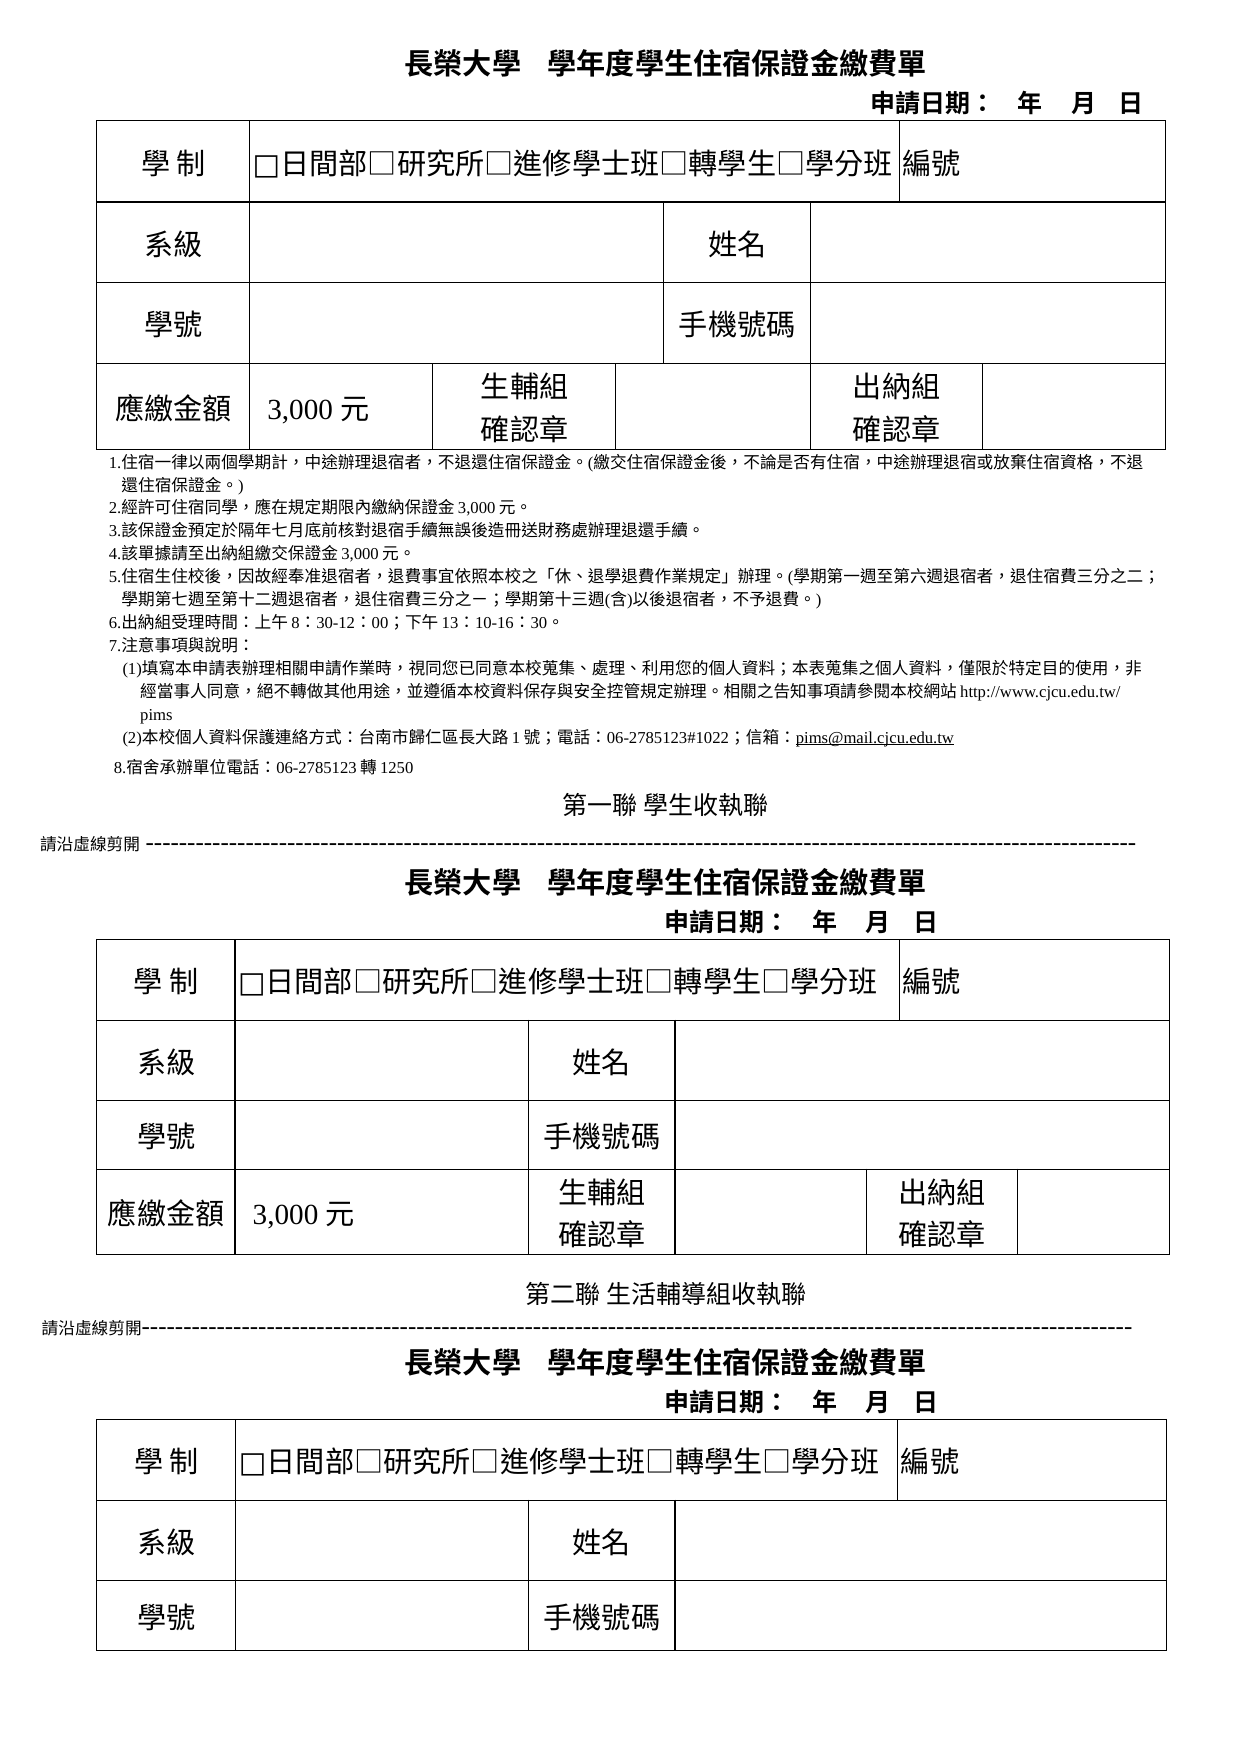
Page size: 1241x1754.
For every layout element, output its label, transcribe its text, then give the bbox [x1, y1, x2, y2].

text 1.住宿一律以兩個學期計，中途辦理退宿者，不退還住宿保證金。(繳交住宿保證金後，不論是否有住宿，中途辦理退宿或放棄住宿資格，不退還住宿保證金。) [108, 450, 1144, 496]
list 8.宿舍承辦單位電話：06-2785123轉1250 [113, 748, 1144, 785]
table_header □日間部□研究所□進修學士班□轉學生□學分班 [250, 121, 899, 201]
table_header □日間部□研究所□進修學士班□轉學生□學分班 [236, 940, 899, 1019]
table_header □日間部□研究所□進修學士班□轉學生□學分班 [236, 1420, 897, 1499]
table_cell 3,000 元 [236, 1170, 528, 1254]
table_cell 系級 [97, 1501, 235, 1580]
table_cell 3,000 元 [250, 364, 432, 449]
table_header 編號 [898, 1420, 1166, 1499]
text (2)本校個人資料保護連絡方式：台南市歸仁區長大路1號；電話：06-2785123#1022；信箱：pims@mail.cjcu.edu.tw [122, 725, 1144, 748]
text 申請日期： 年 月 日 [187, 902, 1144, 939]
table_cell 手機號碼 [529, 1101, 674, 1168]
text 請沿虛線剪開 ----------------------------------------------------------------------------------------------------------------------- [40, 823, 1144, 860]
table_cell 出納組 確認章 [811, 364, 982, 449]
table_cell 應繳金額 [97, 364, 249, 449]
text 申請日期： 年 月 日 [187, 1382, 1144, 1419]
table_cell 姓名 [664, 203, 810, 282]
table_cell 手機號碼 [664, 283, 810, 363]
table_cell 生輔組 確認章 [433, 364, 615, 449]
table_cell [676, 1170, 866, 1254]
table_cell [983, 364, 1165, 449]
table_cell [236, 1501, 528, 1580]
text 申請日期： 年 月 日 [187, 83, 1144, 120]
table_cell 姓名 [529, 1501, 674, 1580]
text 7.注意事項與說明： [108, 633, 1144, 656]
text 長榮大學 學年度學生住宿保證金繳費單 [187, 1340, 1144, 1382]
text 請沿虛線剪開----------------------------------------------------------------------------------------------------------------------- [41, 1311, 1162, 1340]
text 2.經許可住宿同學，應在規定期限內繳納保證金3,000元。 [108, 496, 1144, 518]
table_header 學 制 [97, 940, 234, 1019]
table_cell [1018, 1170, 1169, 1254]
text (1)填寫本申請表辦理相關申請作業時，視同您已同意本校蒐集、處理、利用您的個人資料；本表蒐集之個人資料，僅限於特定目的使用，非經當事人同意，絕不轉做其他用途，並遵循本校資料保存與安全控管規定辦理。相關之告知事項請參閱本校網站http://www.cjcu.edu.tw/pims [122, 656, 1144, 725]
table_cell 學號 [97, 1581, 235, 1650]
table_header 學 制 [97, 1420, 235, 1499]
table_cell [616, 364, 810, 449]
text 6.出納組受理時間：上午8：30-12：00；下午13：10-16：30。 [108, 610, 1144, 633]
table_cell [676, 1501, 1166, 1580]
table_cell [811, 283, 1165, 363]
table_cell 出納組 確認章 [867, 1170, 1017, 1254]
table_header 編號 [900, 940, 1169, 1019]
text 長榮大學 學年度學生住宿保證金繳費單 [187, 860, 1144, 902]
text 4.該單據請至出納組繳交保證金3,000元。 [108, 541, 1144, 564]
table_cell 姓名 [529, 1021, 674, 1100]
table_cell 學號 [97, 283, 249, 363]
text 長榮大學 學年度學生住宿保證金繳費單 [187, 41, 1144, 83]
table_cell 應繳金額 [97, 1170, 234, 1254]
list 第一聯 學生收執聯 [187, 785, 1144, 823]
table_cell [676, 1021, 1169, 1100]
table_cell 系級 [97, 1021, 234, 1100]
table_cell 生輔組 確認章 [529, 1170, 674, 1254]
table_cell 手機號碼 [529, 1581, 674, 1650]
table_header 學 制 [97, 121, 249, 201]
table_cell [676, 1101, 1169, 1168]
table_cell [811, 203, 1165, 282]
text 第二聯 生活輔導組收執聯 [187, 1274, 1144, 1311]
table_header 編號 [900, 121, 1165, 201]
table_cell [676, 1581, 1166, 1650]
table_cell [250, 283, 663, 363]
table_cell [236, 1101, 528, 1168]
table_cell 學號 [97, 1101, 234, 1168]
table_cell 系級 [97, 203, 249, 282]
table_cell [236, 1581, 528, 1650]
text 3.該保證金預定於隔年七月底前核對退宿手續無誤後造冊送財務處辦理退還手續。 [108, 518, 1144, 541]
table_cell [236, 1021, 528, 1100]
table_cell [250, 203, 663, 282]
text 5.住宿生住校後，因故經奉准退宿者，退費事宜依照本校之「休、退學退費作業規定」辦理。(學期第一週至第六週退宿者，退住宿費三分之二；學期第七週至第十二週退宿者，退住宿費三分之ㄧ；學期第十三週(含)以後退宿者，不予退費。) [108, 564, 1144, 610]
